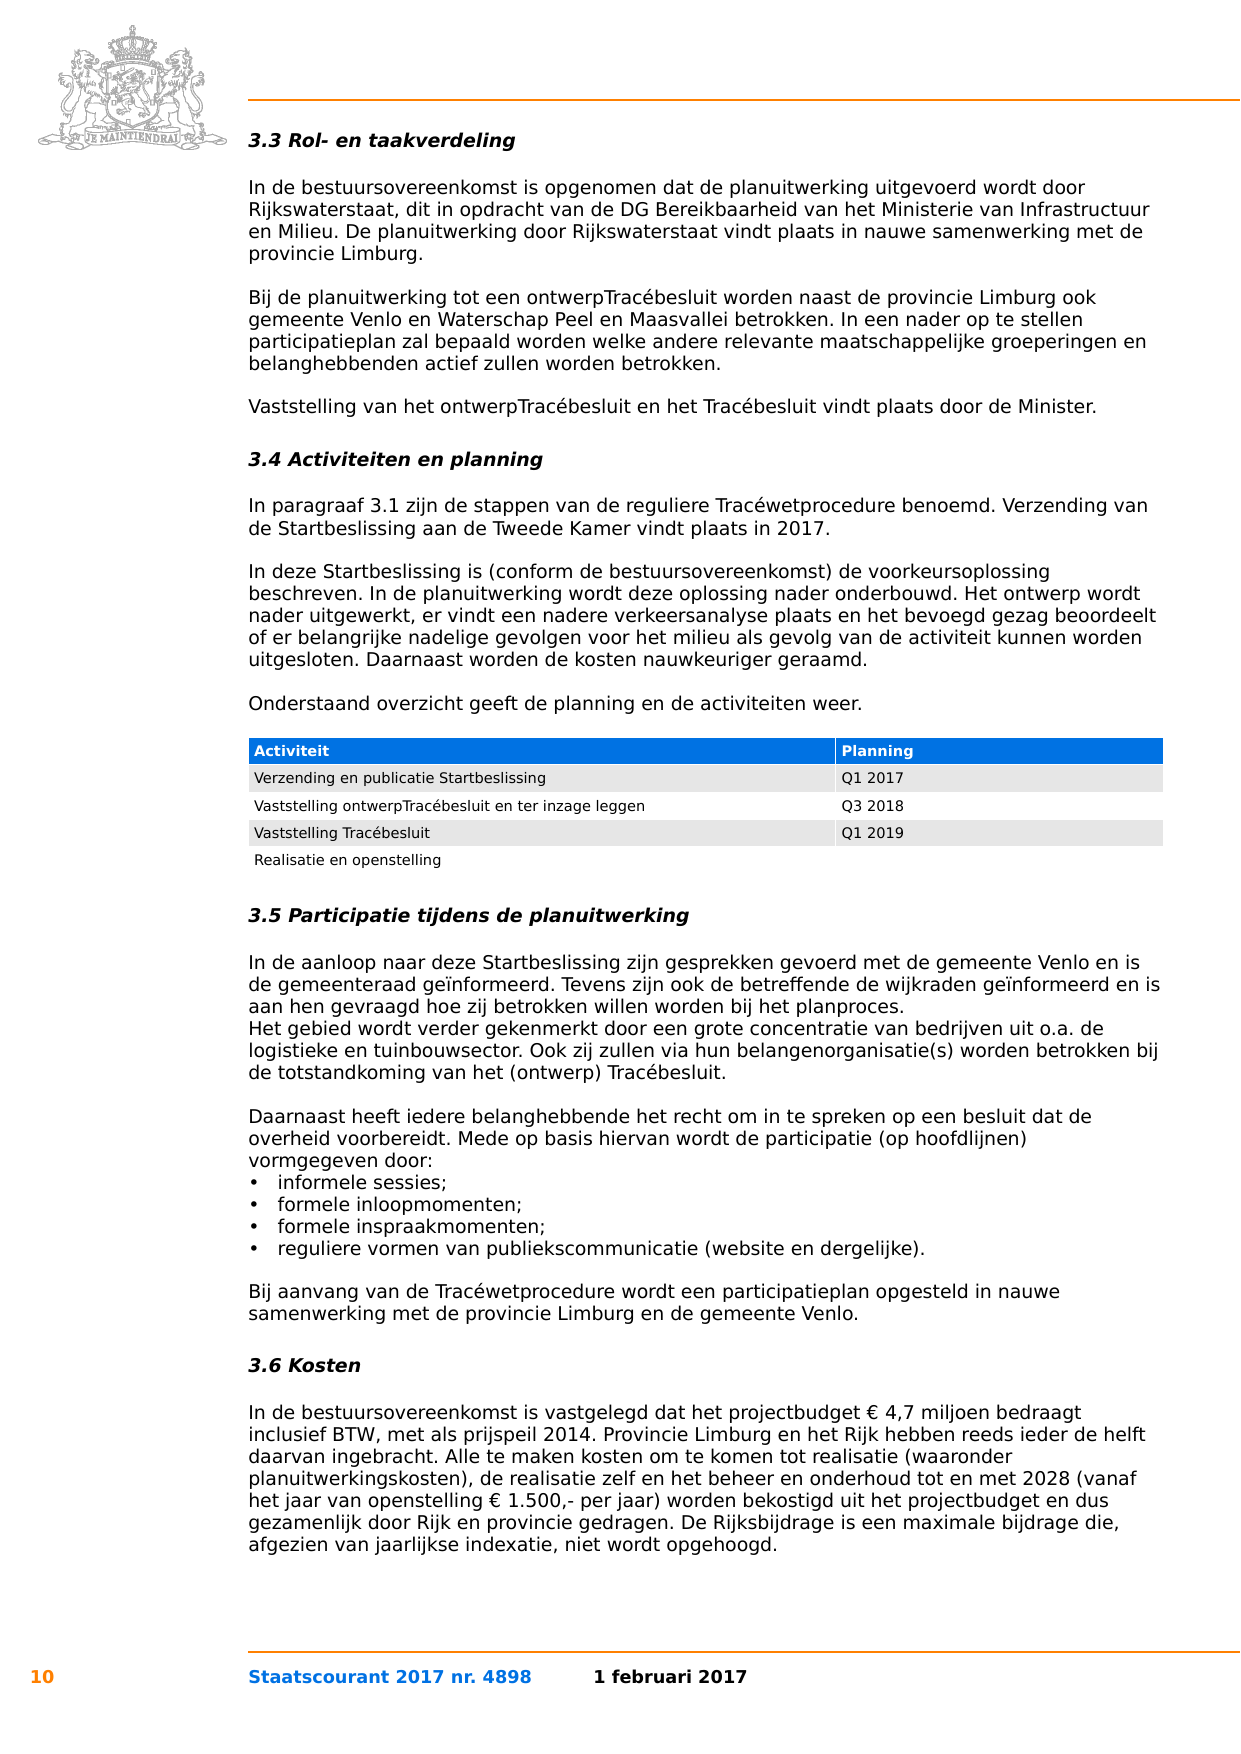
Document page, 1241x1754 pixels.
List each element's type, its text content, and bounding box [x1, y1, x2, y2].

table_cell Realisatie en openstelling [249, 848, 835, 874]
text In de bestuursovereenkomst is opgenomen dat de planuitwerking uitgevoerd wordt door Rijkswaterstaat, dit in opdracht van de DG Bereikbaarheid van het Ministerie van Infrastructuur en Milieu. De planuitwerking door Rijkswaterstaat vindt plaats in nauwe samenwerking met de provincie Limburg. [248, 177, 1163, 265]
text Bij de planuitwerking tot een ontwerpTracébesluit worden naast de provincie Limburg ook gemeente Venlo en Waterschap Peel en Maasvallei betrokken. In een nader op te stellen participatieplan zal bepaald worden welke andere relevante maatschappelijke groeperingen en belanghebbenden actief zullen worden betrokken. [248, 287, 1163, 374]
text In paragraaf 3.1 zijn de stappen van de reguliere Tracéwetprocedure benoemd. Verzending van de Startbeslissing aan de Tweede Kamer vindt plaats in 2017. [248, 495, 1163, 539]
text In de bestuursovereenkomst is vastgelegd dat het projectbudget € 4,7 miljoen bedraagt inclusief BTW, met als prijspeil 2014. Provincie Limburg en het Rijk hebben reeds ieder de helft daarvan ingebracht. Alle te maken kosten om te komen tot realisatie (waaronder planuitwerkingskosten), de realisatie zelf en het beheer en onderhoud tot en met 2028 (vanaf het jaar van openstelling € 1.500,- per jaar) worden bekostigd uit het projectbudget en dus gezamenlijk door Rijk en provincie gedragen. De Rijksbijdrage is een maximale bijdrage die, afgezien van jaarlijkse indexatie, niet wordt opgehoogd. [248, 1402, 1163, 1556]
table_header Activiteit [249, 738, 835, 764]
table_cell Q3 2018 [836, 793, 1163, 819]
table_cell Q1 2017 [836, 765, 1163, 792]
subtitle 3.5 Participatie tijdens de planuitwerking [248, 905, 1163, 927]
table_cell [836, 848, 1163, 874]
table_cell Vaststelling ontwerpTracébesluit en ter inzage leggen [249, 793, 835, 819]
text Daarnaast heeft iedere belanghebbende het recht om in te spreken op een besluit dat de overheid voorbereidt. Mede op basis hiervan wordt de participatie (op hoofdlijnen) vormgegeven door: [248, 1106, 1163, 1172]
table_cell Vaststelling Tracébesluit [249, 820, 835, 846]
text Vaststelling van het ontwerpTracébesluit en het Tracébesluit vindt plaats door de Minister. [248, 396, 1163, 418]
text In deze Startbeslissing is (conform de bestuursovereenkomst) de voorkeursoplossing beschreven. In de planuitwerking wordt deze oplossing nader onderbouwd. Het ontwerp wordt nader uitgewerkt, er vindt een nadere verkeersanalyse plaats en het bevoegd gezag beoordeelt of er belangrijke nadelige gevolgen voor het milieu als gevolg van de activiteit kunnen worden uitgesloten. Daarnaast worden de kosten nauwkeuriger geraamd. [248, 561, 1163, 671]
table_cell Q1 2019 [836, 820, 1163, 846]
subtitle 3.6 Kosten [248, 1355, 1163, 1377]
text In de aanloop naar deze Startbeslissing zijn gesprekken gevoerd met de gemeente Venlo en is de gemeenteraad geïnformeerd. Tevens zijn ook de betreffende de wijkraden geïnformeerd en is aan hen gevraagd hoe zij betrokken willen worden bij het planproces. [248, 952, 1163, 1018]
text • informele sessies; [248, 1172, 1163, 1193]
text • formele inloopmomenten; [248, 1193, 1163, 1216]
text • reguliere vormen van publiekscommunicatie (website en dergelijke). [248, 1237, 1163, 1259]
subtitle 3.4 Activiteiten en planning [248, 448, 1163, 470]
text • formele inspraakmomenten; [248, 1216, 1163, 1237]
table_cell Verzending en publicatie Startbeslissing [249, 765, 835, 792]
picture [38, 25, 227, 150]
subtitle 3.3 Rol- en taakverdeling [248, 130, 1163, 152]
text Het gebied wordt verder gekenmerkt door een grote concentratie van bedrijven uit o.a. de logistieke en tuinbouwsector. Ook zij zullen via hun belangenorganisatie(s) worden betrokken bij de totstandkoming van het (ontwerp) Tracébesluit. [248, 1018, 1163, 1084]
text Onderstaand overzicht geeft de planning en de activiteiten weer. [248, 693, 1163, 715]
table_header Planning [836, 738, 1163, 764]
text Bij aanvang van de Tracéwetprocedure wordt een participatieplan opgesteld in nauwe samenwerking met de provincie Limburg en de gemeente Venlo. [248, 1281, 1163, 1325]
